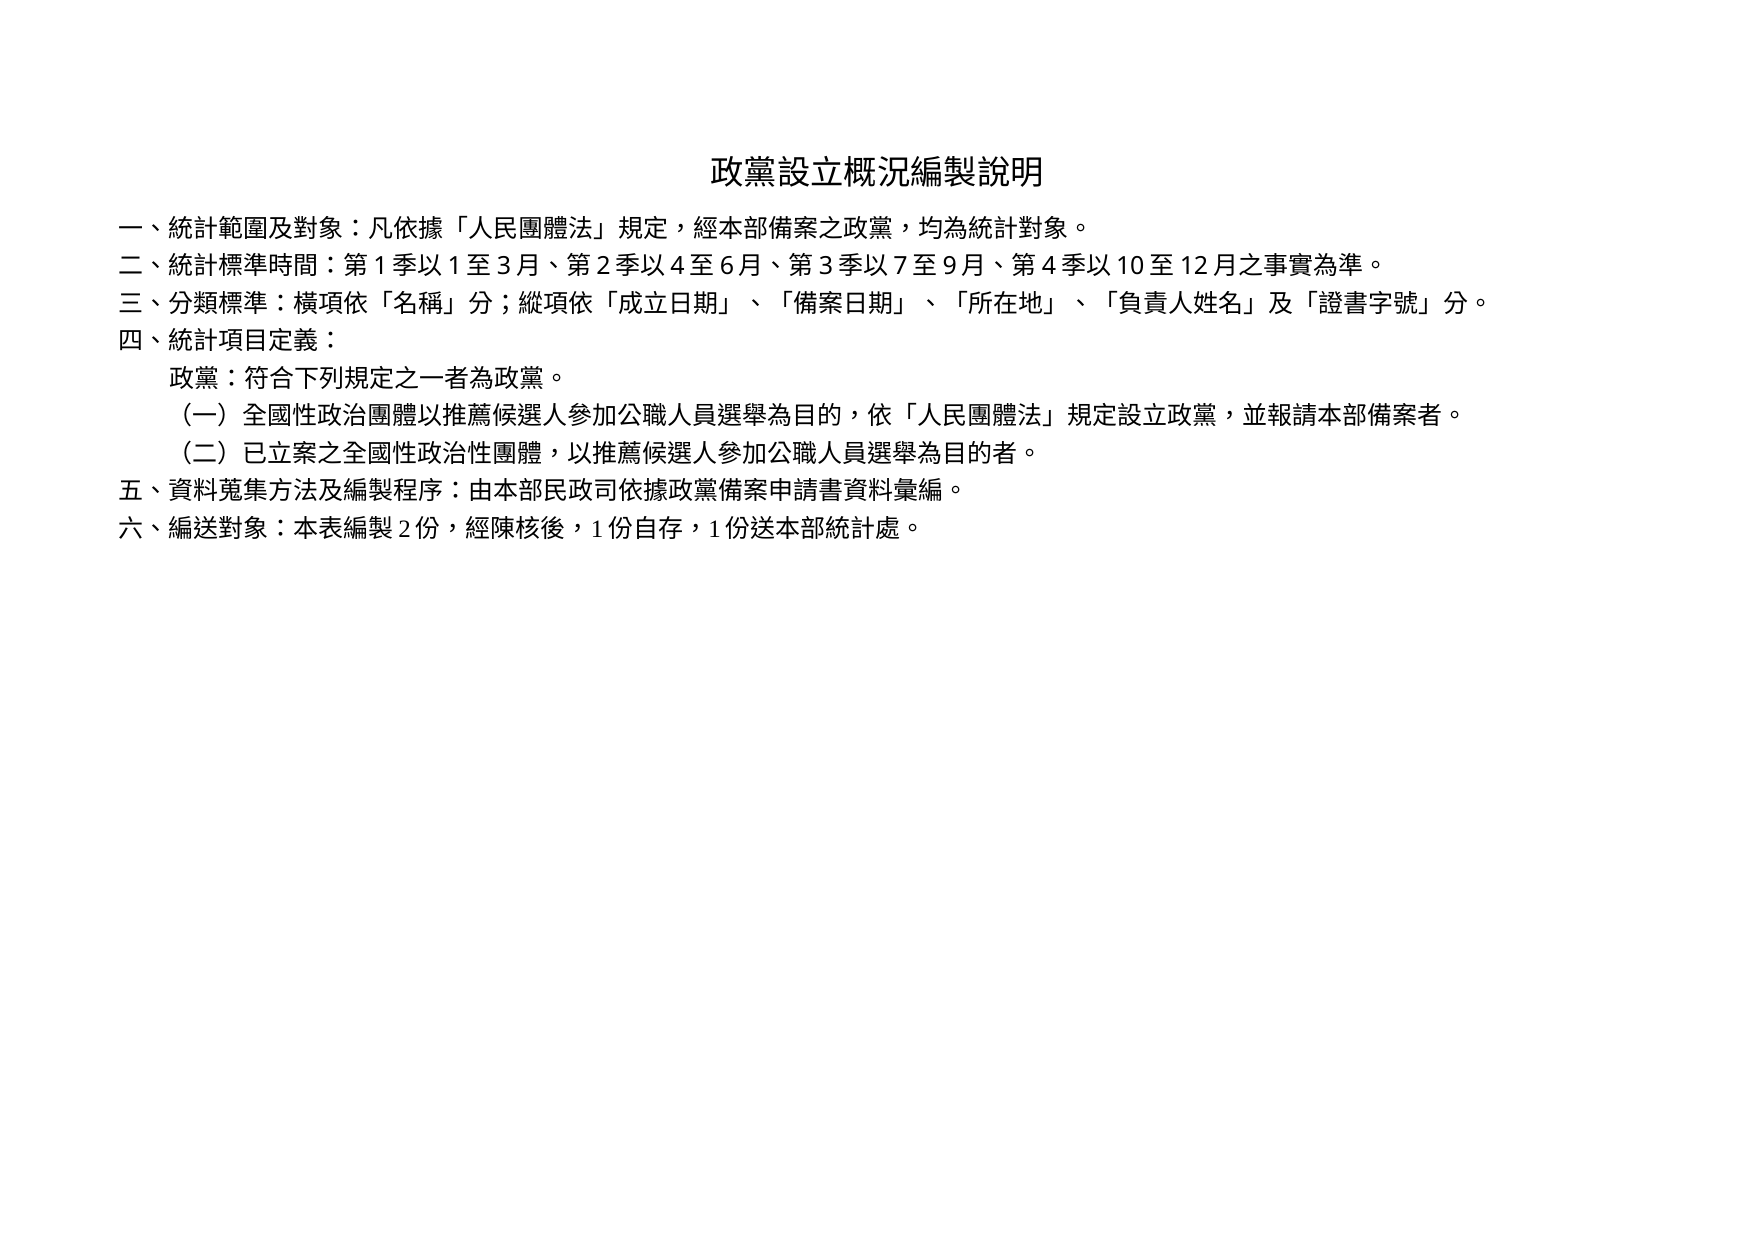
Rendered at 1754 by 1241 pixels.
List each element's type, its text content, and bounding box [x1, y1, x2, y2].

text 四、統計項目定義： [118, 320, 1636, 358]
text （一）全國性政治團體以推薦候選人參加公職人員選舉為目的，依「人民團體法」規定設立政黨，並報請本部備案者。 [168, 395, 1636, 433]
text 政黨：符合下列規定之一者為政黨。 [169, 358, 1636, 395]
text 政黨設立概況編製說明 [118, 133, 1636, 208]
text 五、資料蒐集方法及編製程序：由本部民政司依據政黨備案申請書資料彙編。 [118, 470, 1636, 508]
text 二、統計標準時間：第1季以1至3月、第2季以4至6月、第3季以7至9月、第4季以10至12月之事實為準。 [118, 245, 1636, 283]
text 三、分類標準：橫項依「名稱」分；縱項依「成立日期」、「備案日期」、「所在地」、「負責人姓名」及「證書字號」分。 [118, 283, 1636, 320]
text 一、統計範圍及對象：凡依據「人民團體法」規定，經本部備案之政黨，均為統計對象。 [118, 208, 1636, 245]
text （二）已立案之全國性政治性團體，以推薦候選人參加公職人員選舉為目的者。 [168, 433, 1636, 470]
text 六、編送對象：本表編製2份，經陳核後，1份自存，1份送本部統計處。 [118, 508, 1636, 545]
